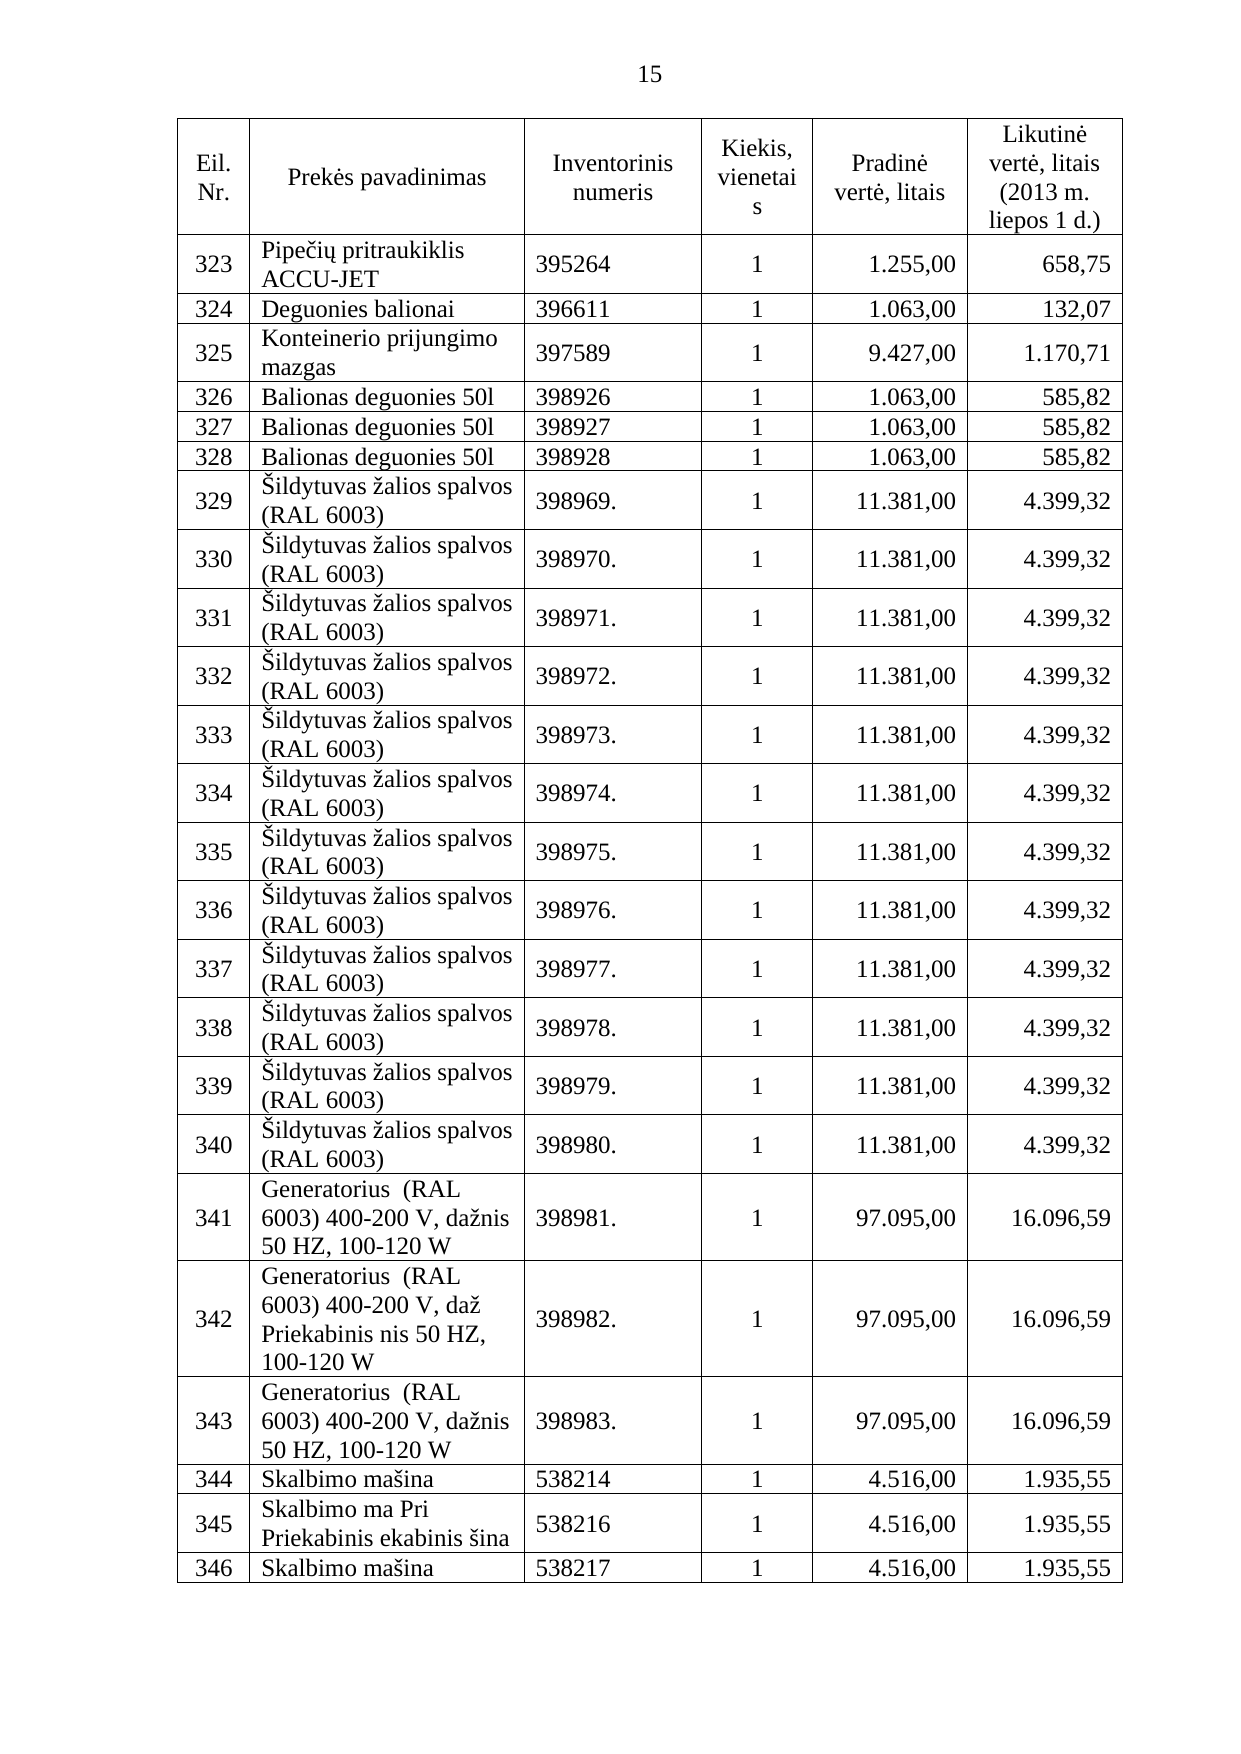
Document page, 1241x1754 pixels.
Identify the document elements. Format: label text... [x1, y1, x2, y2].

table_cell 1 [702, 471, 812, 529]
table_cell 1 [702, 324, 812, 381]
table_cell Balionas deguonies 50l [250, 382, 524, 411]
table_cell Šildytuvas žalios spalvos (RAL 6003) [250, 940, 524, 997]
table_cell 398982. [525, 1261, 701, 1376]
table_cell 335 [178, 823, 249, 880]
table_cell 1 [702, 530, 812, 587]
table_cell 398974. [525, 764, 701, 822]
table_cell 396611 [525, 294, 701, 322]
table_cell 340 [178, 1115, 249, 1173]
table_cell 1 [702, 1261, 812, 1376]
table_cell 16.096,59 [968, 1261, 1122, 1376]
table_cell 395264 [525, 235, 701, 293]
table_cell 538214 [525, 1465, 701, 1493]
table_cell 11.381,00 [813, 998, 967, 1056]
table_cell 398927 [525, 412, 701, 441]
table_header Inventorinis numeris [525, 119, 701, 234]
table_cell 585,82 [968, 442, 1122, 470]
table_cell 4.516,00 [813, 1494, 967, 1552]
table_cell 4.516,00 [813, 1553, 967, 1582]
table_cell 398977. [525, 940, 701, 997]
table_cell 329 [178, 471, 249, 529]
table_cell 16.096,59 [968, 1174, 1122, 1260]
table_cell 97.095,00 [813, 1377, 967, 1463]
table_cell 1 [702, 998, 812, 1056]
table_cell 4.399,32 [968, 881, 1122, 939]
table_cell Šildytuvas žalios spalvos (RAL 6003) [250, 589, 524, 646]
table_cell 11.381,00 [813, 940, 967, 997]
table_cell 4.399,32 [968, 998, 1122, 1056]
table_cell 4.399,32 [968, 647, 1122, 704]
table_cell 9.427,00 [813, 324, 967, 381]
table_cell 4.399,32 [968, 823, 1122, 880]
table_cell Skalbimo mašina [250, 1553, 524, 1582]
table_cell 344 [178, 1465, 249, 1493]
table_cell 397589 [525, 324, 701, 381]
table_cell 1 [702, 1377, 812, 1463]
table_cell 324 [178, 294, 249, 322]
table_cell 1 [702, 1494, 812, 1552]
table_cell 11.381,00 [813, 706, 967, 763]
table_cell Balionas deguonies 50l [250, 442, 524, 470]
table_cell 11.381,00 [813, 1057, 967, 1114]
table_cell Šildytuvas žalios spalvos (RAL 6003) [250, 706, 524, 763]
table_cell 16.096,59 [968, 1377, 1122, 1463]
table_cell 327 [178, 412, 249, 441]
table_cell 658,75 [968, 235, 1122, 293]
table_cell Skalbimo mašina [250, 1465, 524, 1493]
table_cell 336 [178, 881, 249, 939]
table_cell 1 [702, 881, 812, 939]
table_cell 345 [178, 1494, 249, 1552]
table_cell 1.935,55 [968, 1465, 1122, 1493]
table_cell 325 [178, 324, 249, 381]
table_cell Balionas deguonies 50l [250, 412, 524, 441]
table_cell Šildytuvas žalios spalvos (RAL 6003) [250, 764, 524, 822]
table_cell 1 [702, 294, 812, 322]
table_cell 1 [702, 1174, 812, 1260]
table_cell 97.095,00 [813, 1174, 967, 1260]
table_cell 1 [702, 823, 812, 880]
table_cell 1 [702, 940, 812, 997]
table_cell 341 [178, 1174, 249, 1260]
table_cell 11.381,00 [813, 471, 967, 529]
table_cell 326 [178, 382, 249, 411]
table_cell 11.381,00 [813, 764, 967, 822]
table_cell 538217 [525, 1553, 701, 1582]
table_cell 11.381,00 [813, 589, 967, 646]
table_cell 323 [178, 235, 249, 293]
table_cell 1.255,00 [813, 235, 967, 293]
table_cell 4.399,32 [968, 589, 1122, 646]
table_cell 1 [702, 412, 812, 441]
table_header Prekės pavadinimas [250, 119, 524, 234]
table_header Likutinė vertė, litais (2013 m. liepos 1 d.) [968, 119, 1122, 234]
table_cell 1.063,00 [813, 294, 967, 322]
table_cell 331 [178, 589, 249, 646]
table_cell 398979. [525, 1057, 701, 1114]
table_cell 585,82 [968, 412, 1122, 441]
table_cell 1 [702, 764, 812, 822]
table_cell 4.399,32 [968, 471, 1122, 529]
table_cell 4.399,32 [968, 940, 1122, 997]
table_cell 398981. [525, 1174, 701, 1260]
table_cell 11.381,00 [813, 530, 967, 587]
table_cell 342 [178, 1261, 249, 1376]
table_cell 4.399,32 [968, 706, 1122, 763]
table_cell 398970. [525, 530, 701, 587]
table_cell 1 [702, 235, 812, 293]
table_cell Generatorius (RAL 6003) 400-200 V, dažnis 50 HZ, 100-120 W [250, 1174, 524, 1260]
table_header Pradinė vertė, litais [813, 119, 967, 234]
table_cell 1.935,55 [968, 1494, 1122, 1552]
table_cell 11.381,00 [813, 823, 967, 880]
table_cell Šildytuvas žalios spalvos (RAL 6003) [250, 823, 524, 880]
table_cell 1 [702, 706, 812, 763]
table_cell 398980. [525, 1115, 701, 1173]
table_cell 398975. [525, 823, 701, 880]
table_cell Šildytuvas žalios spalvos (RAL 6003) [250, 471, 524, 529]
table_cell 333 [178, 706, 249, 763]
table_cell 538216 [525, 1494, 701, 1552]
table_cell 339 [178, 1057, 249, 1114]
table_cell 1.063,00 [813, 382, 967, 411]
table_cell 332 [178, 647, 249, 704]
table_cell 398983. [525, 1377, 701, 1463]
table_cell 4.399,32 [968, 1115, 1122, 1173]
table_cell 398926 [525, 382, 701, 411]
table_cell Šildytuvas žalios spalvos (RAL 6003) [250, 881, 524, 939]
table_cell Generatorius (RAL 6003) 400-200 V, daž Priekabinis nis 50 HZ, 100-120 W [250, 1261, 524, 1376]
table_cell 1 [702, 382, 812, 411]
table_cell 330 [178, 530, 249, 587]
table_cell 4.399,32 [968, 764, 1122, 822]
table_cell Pipečių pritraukiklis ACCU-JET [250, 235, 524, 293]
table_cell 398972. [525, 647, 701, 704]
table_cell Šildytuvas žalios spalvos (RAL 6003) [250, 1057, 524, 1114]
table_cell 398978. [525, 998, 701, 1056]
table_cell Generatorius (RAL 6003) 400-200 V, dažnis 50 HZ, 100-120 W [250, 1377, 524, 1463]
table_cell 328 [178, 442, 249, 470]
table_cell 1 [702, 647, 812, 704]
table_cell 334 [178, 764, 249, 822]
table_cell Deguonies balionai [250, 294, 524, 322]
table_header Kiekis, vienetais [702, 119, 812, 234]
table_cell 398971. [525, 589, 701, 646]
table_cell 1 [702, 1115, 812, 1173]
table_cell 1.063,00 [813, 442, 967, 470]
table_cell 1.935,55 [968, 1553, 1122, 1582]
table_cell Šildytuvas žalios spalvos (RAL 6003) [250, 647, 524, 704]
table_cell 398976. [525, 881, 701, 939]
table_cell 11.381,00 [813, 1115, 967, 1173]
table_cell 4.399,32 [968, 1057, 1122, 1114]
table_cell Šildytuvas žalios spalvos (RAL 6003) [250, 1115, 524, 1173]
table_cell 132,07 [968, 294, 1122, 322]
table_cell Šildytuvas žalios spalvos (RAL 6003) [250, 998, 524, 1056]
table_cell 338 [178, 998, 249, 1056]
table_cell 398973. [525, 706, 701, 763]
table_cell 1.063,00 [813, 412, 967, 441]
table_cell 337 [178, 940, 249, 997]
table_cell 1 [702, 1465, 812, 1493]
table_cell Konteinerio prijungimo mazgas [250, 324, 524, 381]
table_cell 346 [178, 1553, 249, 1582]
table_cell 343 [178, 1377, 249, 1463]
table_cell 1 [702, 442, 812, 470]
table_cell 1 [702, 1057, 812, 1114]
table_cell 4.399,32 [968, 530, 1122, 587]
table_cell 1 [702, 1553, 812, 1582]
table_cell 97.095,00 [813, 1261, 967, 1376]
table_cell 1 [702, 589, 812, 646]
table_header Eil. Nr. [178, 119, 249, 234]
table_cell 1.170,71 [968, 324, 1122, 381]
table_cell Skalbimo ma Pri Priekabinis ekabinis šina [250, 1494, 524, 1552]
table_cell 11.381,00 [813, 881, 967, 939]
table_cell 4.516,00 [813, 1465, 967, 1493]
table_cell 11.381,00 [813, 647, 967, 704]
table_cell 398969. [525, 471, 701, 529]
table_cell Šildytuvas žalios spalvos (RAL 6003) [250, 530, 524, 587]
table_cell 398928 [525, 442, 701, 470]
table_cell 585,82 [968, 382, 1122, 411]
